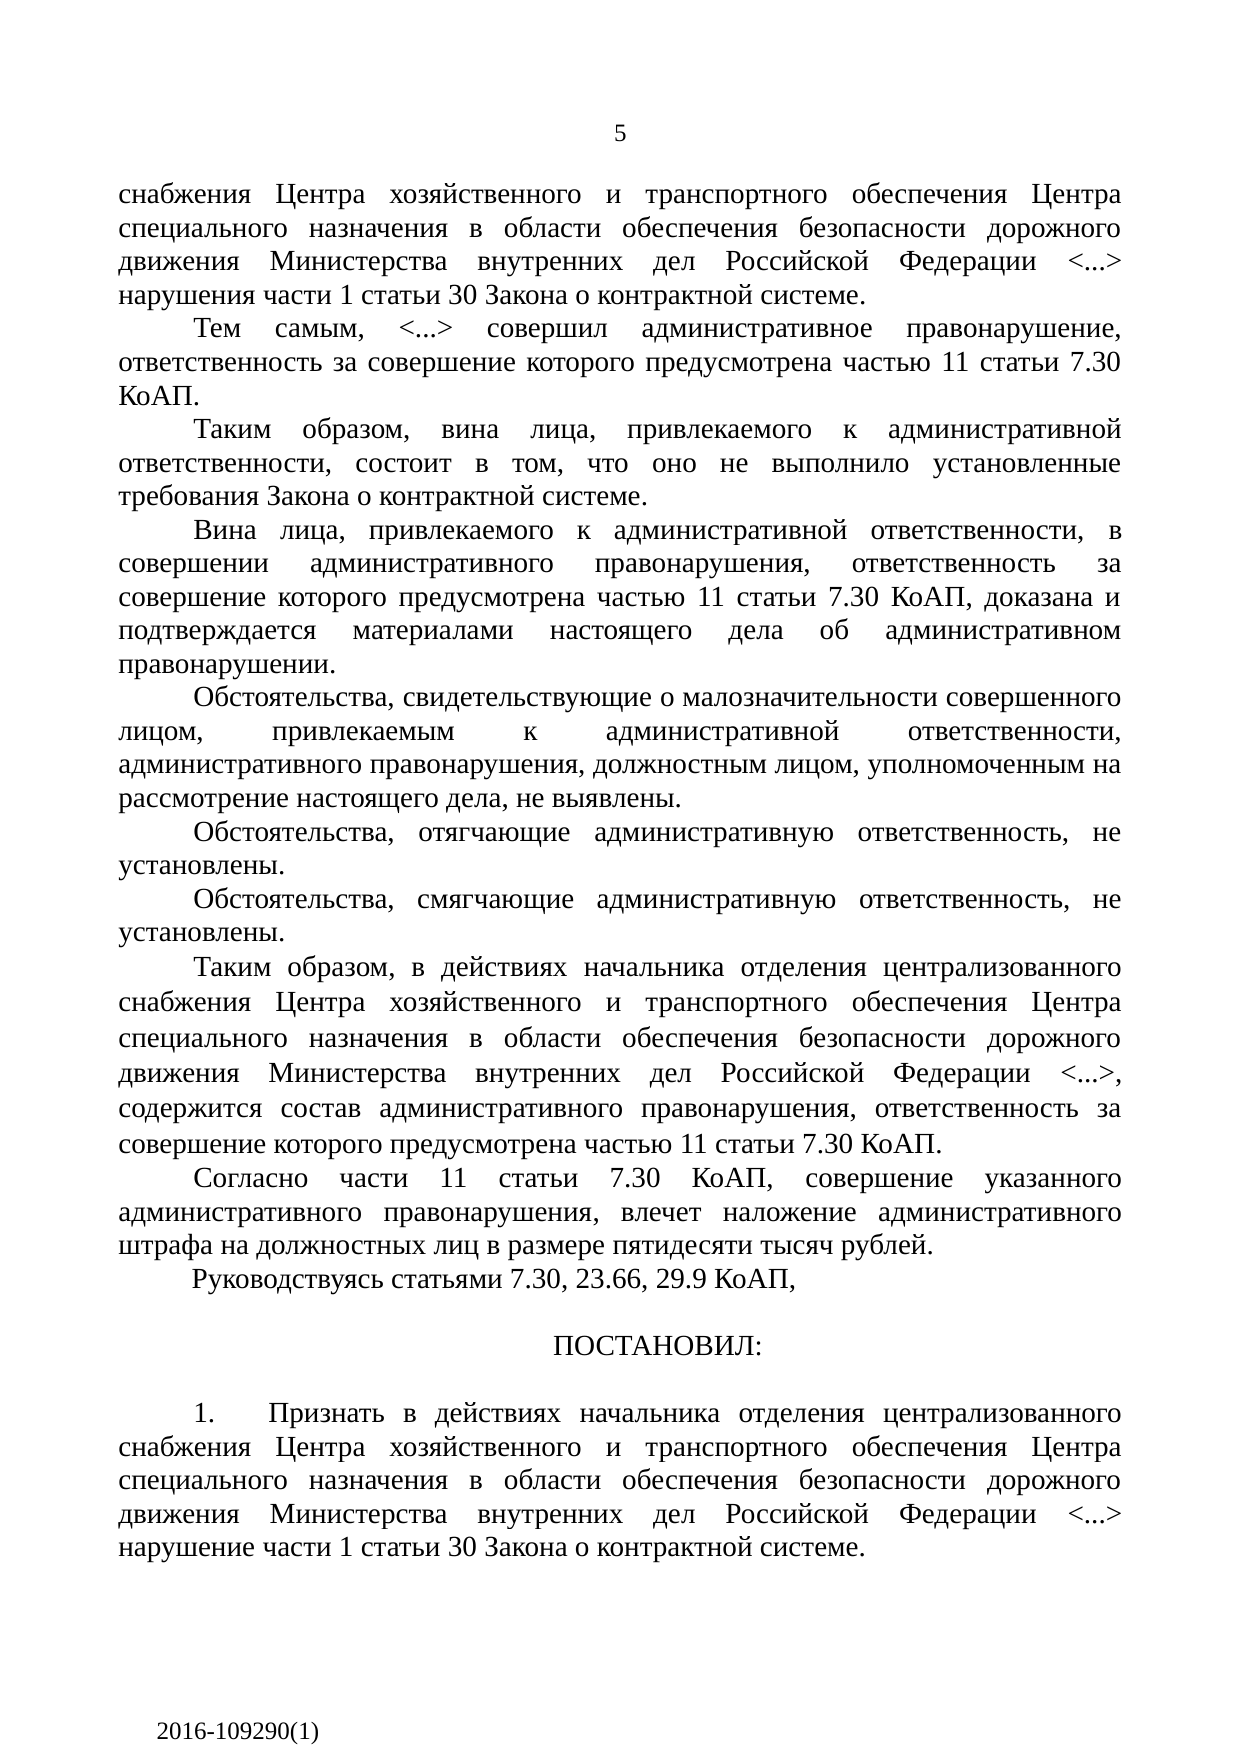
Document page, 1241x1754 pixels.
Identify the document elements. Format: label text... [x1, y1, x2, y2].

text Тем самым, <...> совершил административное правонарушение, ответственность за совершение которого предусмотрена частью 11 статьи 7.30 КоАП. [118, 311, 1122, 411]
text Таким образом, в действиях начальника отделения централизованного снабжения Центра хозяйственного и транспортного обеспечения Центра специального назначения в области обеспечения безопасности дорожного движения Министерства внутренних дел Российской Федерации <...>, содержится состав административного правонарушения, ответственность за совершение которого предусмотрена частью 11 статьи 7.30 КоАП. [118, 948, 1122, 1160]
text Обстоятельства, отягчающие административную ответственность, не установлены. [118, 814, 1122, 881]
text Руководствуясь статьями 7.30, 23.66, 29.9 КоАП, [118, 1261, 1122, 1294]
text ПОСТАНОВИЛ: [118, 1328, 1122, 1362]
text Таким образом, вина лица, привлекаемого к административной ответственности, состоит в том, что оно не выполнило установленные требования Закона о контрактной системе. [118, 411, 1122, 512]
text Вина лица, привлекаемого к административной ответственности, в совершении административного правонарушения, ответственность за совершение которого предусмотрена частью 11 статьи 7.30 КоАП, доказана и подтверждается материалами настоящего дела об административном правонарушении. [118, 512, 1122, 679]
list Признать в действиях начальника отделения централизованного снабжения Центра хозяйственного и транспортного обеспечения Центра специального назначения в области обеспечения безопасности дорожного движения Министерства внутренних дел Российской Федерации <...> нарушение части 1 статьи 30 Закона о контрактной системе. [118, 1395, 1122, 1563]
text Обстоятельства, смягчающие административную ответственность, не установлены. [118, 881, 1122, 948]
text Обстоятельства, свидетельствующие о малозначительности совершенного лицом, привлекаемым к административной ответственности, административного правонарушения, должностным лицом, уполномоченным на рассмотрение настоящего дела, не выявлены. [118, 679, 1122, 814]
text снабжения Центра хозяйственного и транспортного обеспечения Центра специального назначения в области обеспечения безопасности дорожного движения Министерства внутренних дел Российской Федерации <...> нарушения части 1 статьи 30 Закона о контрактной системе. [118, 176, 1122, 311]
text Согласно части 11 статьи 7.30 КоАП, совершение указанного административного правонарушения, влечет наложение административного штрафа на должностных лиц в размере пятидесяти тысяч рублей. [118, 1160, 1122, 1261]
